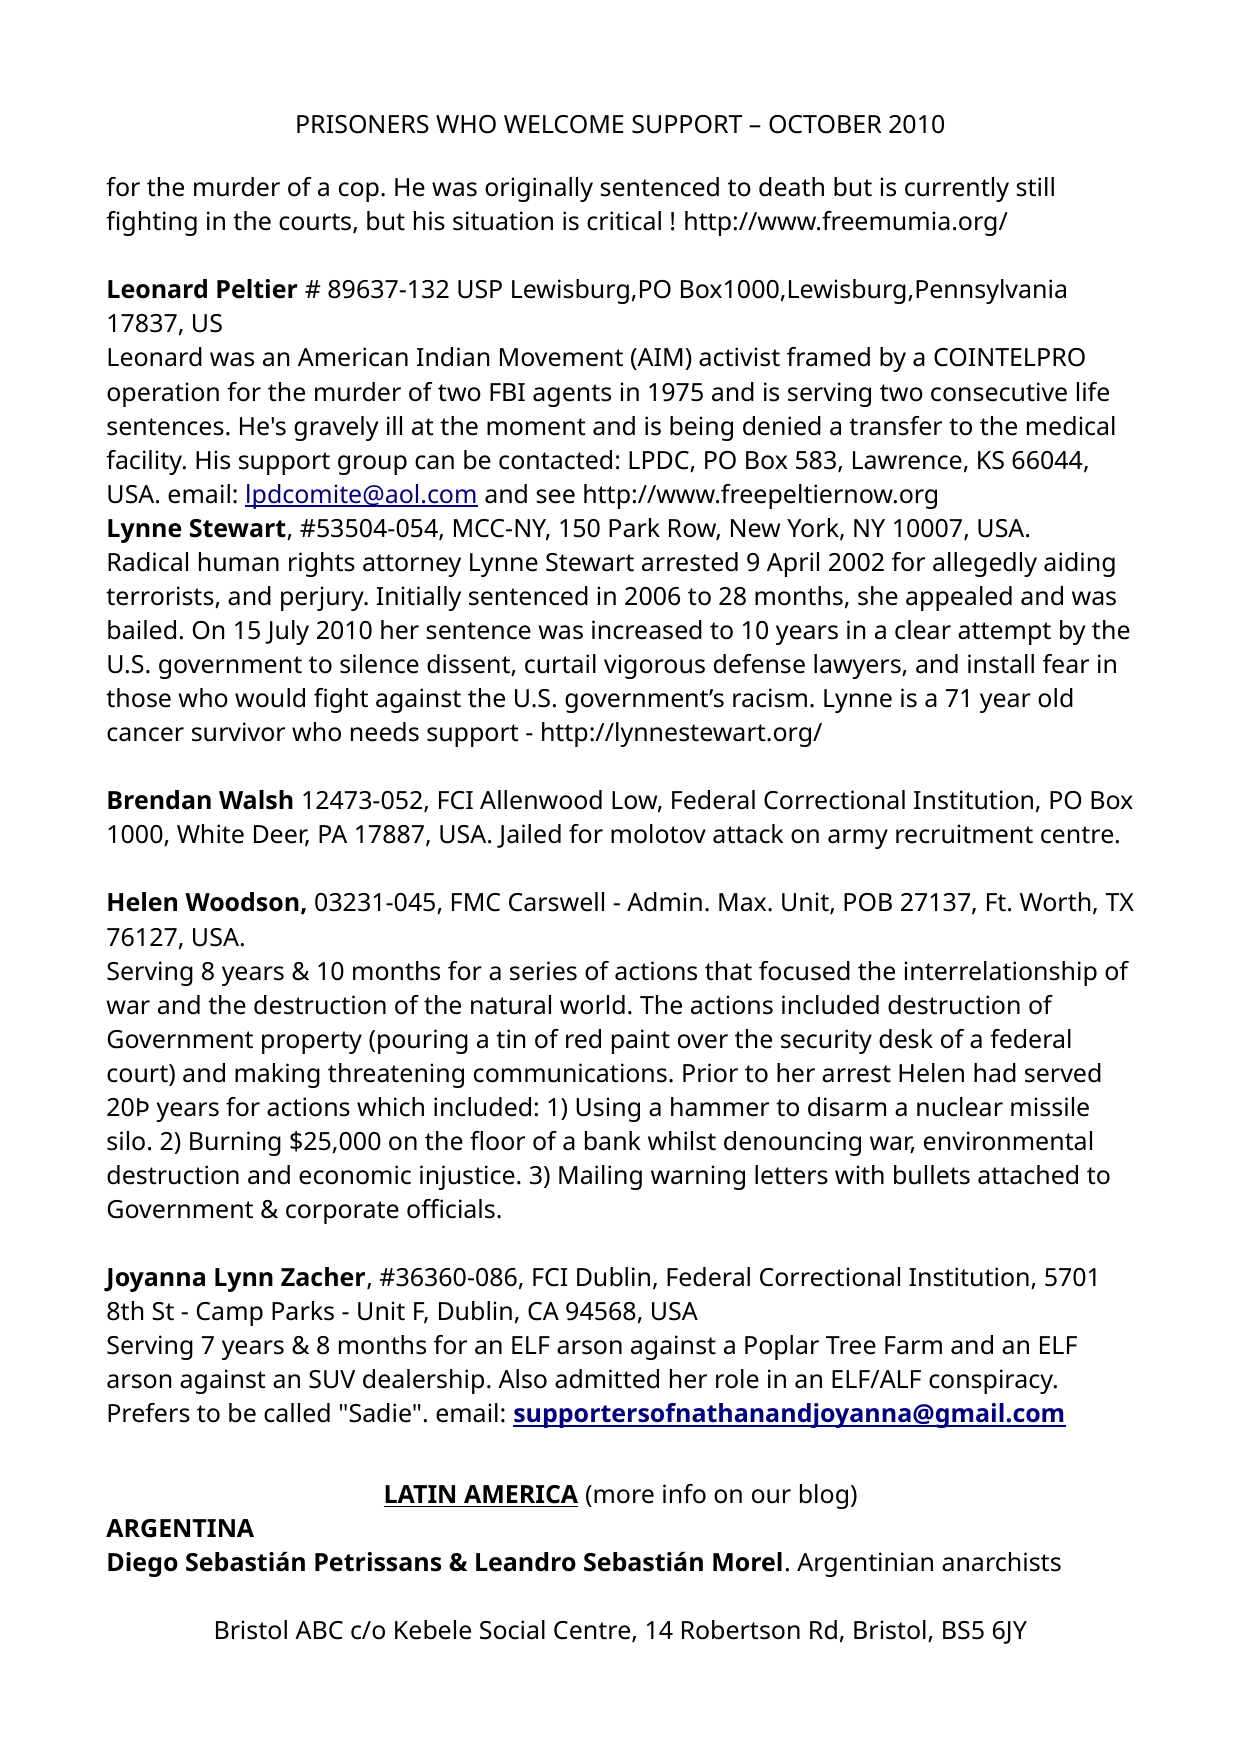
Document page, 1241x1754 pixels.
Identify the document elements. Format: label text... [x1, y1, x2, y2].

text Diego Sebastián Petrissans & Leandro Sebastián Morel. Argentinian anarchists [106, 1545, 1134, 1579]
text for the murder of a cop. He was originally sentenced to death but is currently still fighting in the courts, but his situation is critical ! http://www.freemumia.org/ Leonard Peltier # 89637-132 USP Lewisburg,PO Box1000,Lewisburg,Pennsylvania 17837, US Leonard was an American Indian Movement (AIM) activist framed by a COINTELPRO operation for the murder of two FBI agents in 1975 and is serving two consecutive life sentences. He's gravely ill at the moment and is being denied a transfer to the medical facility. His support group can be contacted: LPDC, PO Box 583, Lawrence, KS 66044, USA. email: lpdcomite@aol.com and see http://www.freepeltiernow.org Lynne Stewart, #53504-054, MCC-NY, 150 Park Row, New York, NY 10007, USA. Radical human rights attorney Lynne Stewart arrested 9 April 2002 for allegedly aiding terrorists, and perjury. Initially sentenced in 2006 to 28 months, she appealed and was bailed. On 15 July 2010 her sentence was increased to 10 years in a clear attempt by the U.S. government to silence dissent, curtail vigorous defense lawyers, and install fear in those who would fight against the U.S. government’s racism. Lynne is a 71 year old cancer survivor who needs support - http://lynnestewart.org/ Brendan Walsh 12473-052, FCI Allenwood Low, Federal Correctional Institution, PO Box 1000, White Deer, PA 17887, USA. Jailed for molotov attack on army recruitment centre. Helen Woodson, 03231-045, FMC Carswell - Admin. Max. Unit, POB 27137, Ft. Worth, TX 76127, USA. Serving 8 years & 10 months for a series of actions that focused the interrelationship of war and the destruction of the natural world. The actions included destruction of Government property (pouring a tin of red paint over the security desk of a federal court) and making threatening communications. Prior to her arrest Helen had served 20Þ years for actions which included: 1) Using a hammer to disarm a nuclear missile silo. 2) Burning $25,000 on the floor of a bank whilst denouncing war, environmental destruction and economic injustice. 3) Mailing warning letters with bullets attached to Government & corporate officials. Joyanna Lynn Zacher, #36360-086, FCI Dublin, Federal Correctional Institution, 5701 8th St - Camp Parks - Unit F, Dublin, CA 94568, USA Serving 7 years & 8 months for an ELF arson against a Poplar Tree Farm and an ELF arson against an SUV dealership. Also admitted her role in an ELF/ALF conspiracy. Prefers to be called "Sadie". email: supportersofnathanandjoyanna@gmail.com [106, 170, 1134, 1430]
text LATIN AMERICA (more info on our blog) [106, 1477, 1134, 1511]
text ARGENTINA [106, 1511, 1134, 1545]
